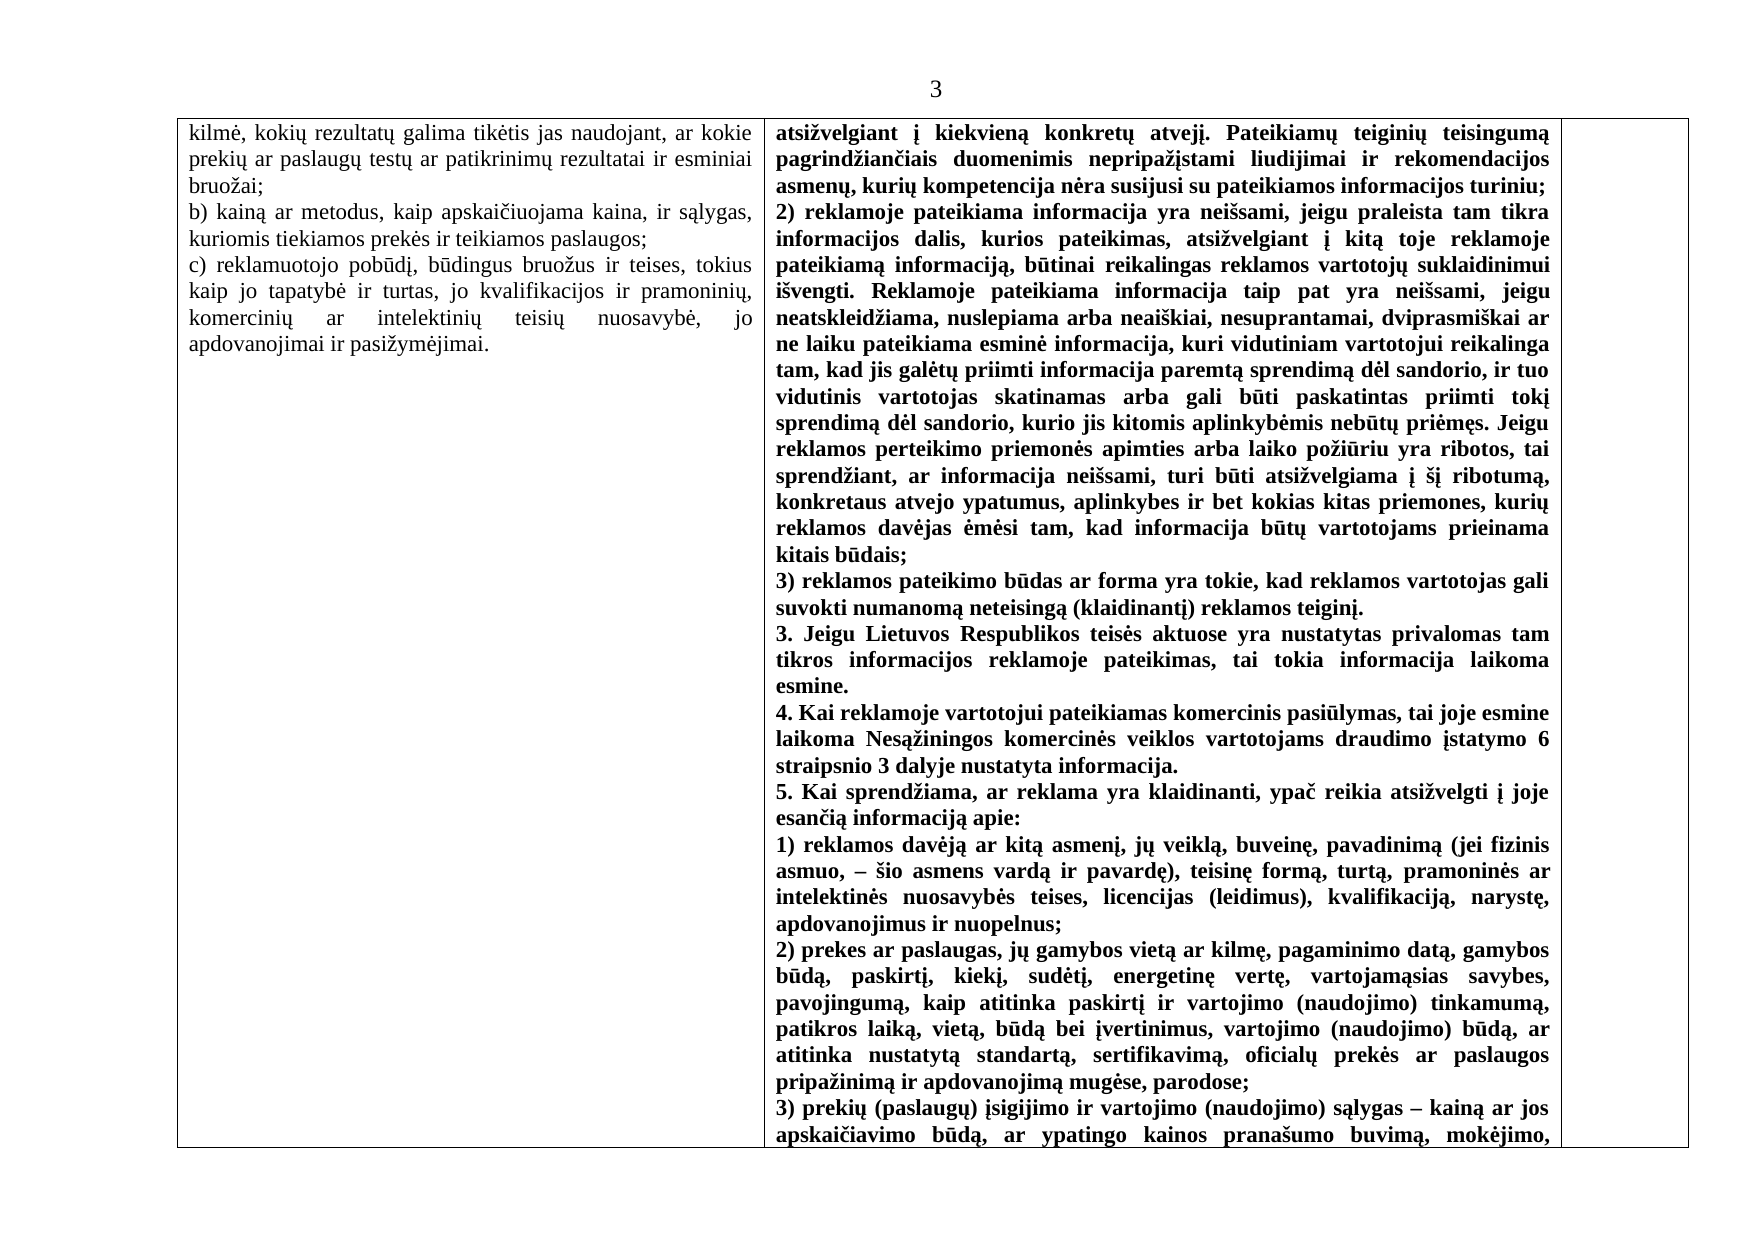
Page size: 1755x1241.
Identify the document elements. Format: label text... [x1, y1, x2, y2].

table_cell kilmė, kokių rezultatų galima tikėtis jas naudojant, ar kokie prekių ar paslaugų testų ar patikrinimų rezultatai ir esminiai bruožai; b) kainą ar metodus, kaip apskaičiuojama kaina, ir sąlygas, kuriomis tiekiamos prekės ir teikiamos paslaugos; c) reklamuotojo pobūdį, būdingus bruožus ir teises, tokius kaip jo tapatybė ir turtas, jo kvalifikacijos ir pramoninių, komercinių ar intelektinių teisių nuosavybė, jo apdovanojimai ir pasižymėjimai. [178, 119, 764, 1147]
table_cell [1562, 119, 1688, 1147]
table_cell atsižvelgiant į kiekvieną konkretų atvejį. Pateikiamų teiginių teisingumą pagrindžiančiais duomenimis nepripažįstami liudijimai ir rekomendacijos asmenų, kurių kompetencija nėra susijusi su pateikiamos informacijos turiniu; 2) reklamoje pateikiama informacija yra neišsami, jeigu praleista tam tikra informacijos dalis, kurios pateikimas, atsižvelgiant į kitą toje reklamoje pateikiamą informaciją, būtinai reikalingas reklamos vartotojų suklaidinimui išvengti. Reklamoje pateikiama informacija taip pat yra neišsami, jeigu neatskleidžiama, nuslepiama arba neaiškiai, nesuprantamai, dviprasmiškai ar ne laiku pateikiama esminė informacija, kuri vidutiniam vartotojui reikalinga tam, kad jis galėtų priimti informacija paremtą sprendimą dėl sandorio, ir tuo vidutinis vartotojas skatinamas arba gali būti paskatintas priimti tokį sprendimą dėl sandorio, kurio jis kitomis aplinkybėmis nebūtų priėmęs. Jeigu reklamos perteikimo priemonės apimties arba laiko požiūriu yra ribotos, tai sprendžiant, ar informacija neišsami, turi būti atsižvelgiama į šį ribotumą, konkretaus atvejo ypatumus, aplinkybes ir bet kokias kitas priemones, kurių reklamos davėjas ėmėsi tam, kad informacija būtų vartotojams prieinama kitais būdais; 3) reklamos pateikimo būdas ar forma yra tokie, kad reklamos vartotojas gali suvokti numanomą neteisingą (klaidinantį) reklamos teiginį. 3. Jeigu Lietuvos Respublikos teisės aktuose yra nustatytas privalomas tam tikros informacijos reklamoje pateikimas, tai tokia informacija laikoma esmine. 4. Kai reklamoje vartotojui pateikiamas komercinis pasiūlymas, tai joje esmine laikoma Nesąžiningos komercinės veiklos vartotojams draudimo įstatymo 6 straipsnio 3 dalyje nustatyta informacija. 5. Kai sprendžiama, ar reklama yra klaidinanti, ypač reikia atsižvelgti į joje esančią informaciją apie: 1) reklamos davėją ar kitą asmenį, jų veiklą, buveinę, pavadinimą (jei fizinis asmuo, – šio asmens vardą ir pavardę), teisinę formą, turtą, pramoninės ar intelektinės nuosavybės teises, licencijas (leidimus), kvalifikaciją, narystę, apdovanojimus ir nuopelnus; 2) prekes ar paslaugas, jų gamybos vietą ar kilmę, pagaminimo datą, gamybos būdą, paskirtį, kiekį, sudėtį, energetinę vertę, vartojamąsias savybes, pavojingumą, kaip atitinka paskirtį ir vartojimo (naudojimo) tinkamumą, patikros laiką, vietą, būdą bei įvertinimus, vartojimo (naudojimo) būdą, ar atitinka nustatytą standartą, sertifikavimą, oficialų prekės ar paslaugos pripažinimą ir apdovanojimą mugėse, parodose; 3) prekių (paslaugų) įsigijimo ir vartojimo (naudojimo) sąlygas – kainą ar jos apskaičiavimo būdą, ar ypatingo kainos pranašumo buvimą, mokėjimo, [765, 119, 1561, 1147]
